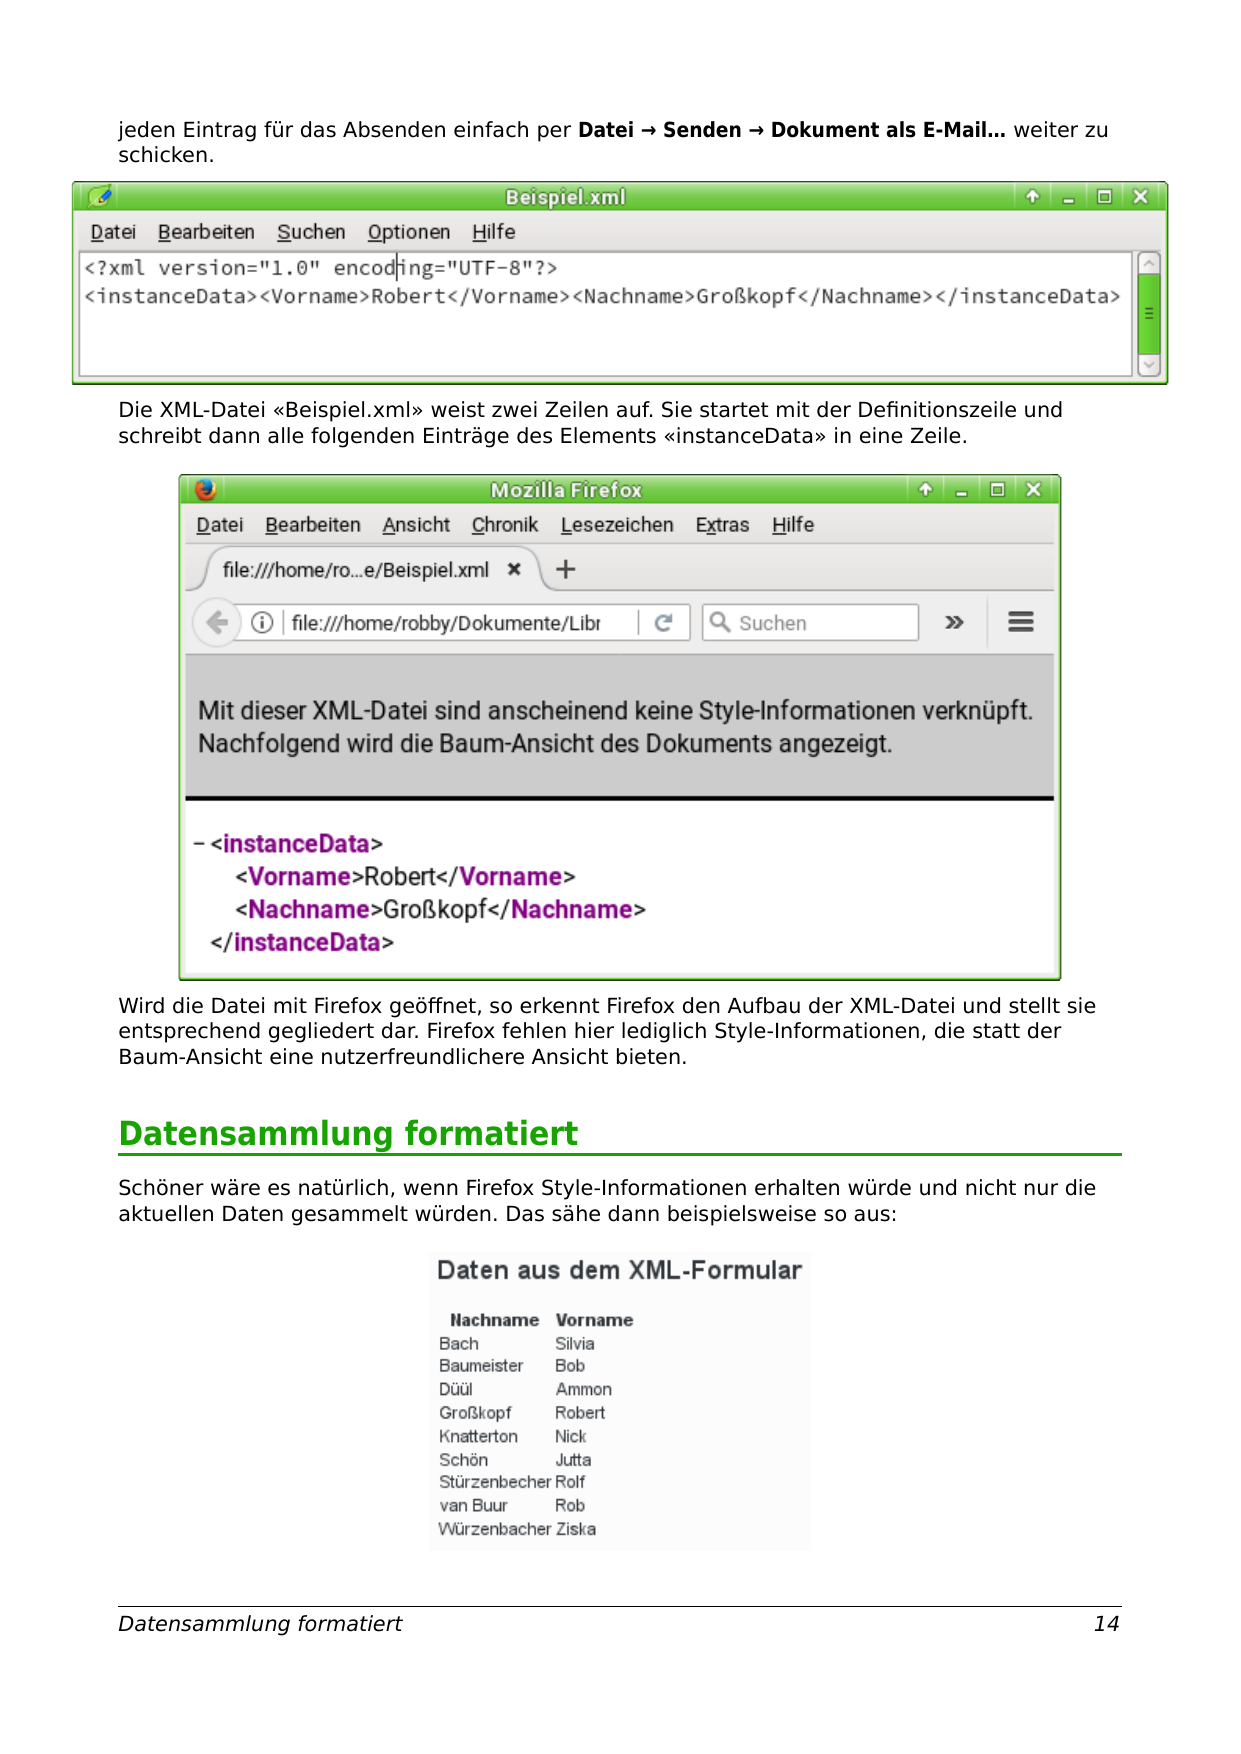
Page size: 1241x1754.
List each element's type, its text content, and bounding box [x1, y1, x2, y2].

text jeden Eintrag für das Absenden einfach per Datei → Senden → Dokument als E-Mail… weiter zu schicken. [118, 118, 1122, 168]
text Schöner wäre es natürlich, wenn Firefox Style-Informationen erhalten würde und nicht nur die aktuellen Daten gesammelt würden. Das sähe dann beispielsweise so aus: [118, 1176, 1122, 1226]
text Wird die Datei mit Firefox geöffnet, so erkennt Firefox den Aufbau der XML-Datei und stellt sie entsprechend gegliedert dar. Firefox fehlen hier lediglich Style-Informationen, die statt der Baum-Ansicht eine nutzerfreundlichere Ansicht bieten. [118, 994, 1122, 1069]
subtitle Datensammlung formatiert [118, 1114, 1122, 1153]
picture [178, 474, 1062, 981]
picture [428, 1252, 812, 1551]
text Die XML-Datei «Beispiel.xml» weist zwei Zeilen auf. Sie startet mit der Definitionszeile und schreibt dann alle folgenden Einträge des Elements «instanceData» in eine Zeile. [118, 398, 1122, 448]
picture [71, 181, 1169, 385]
